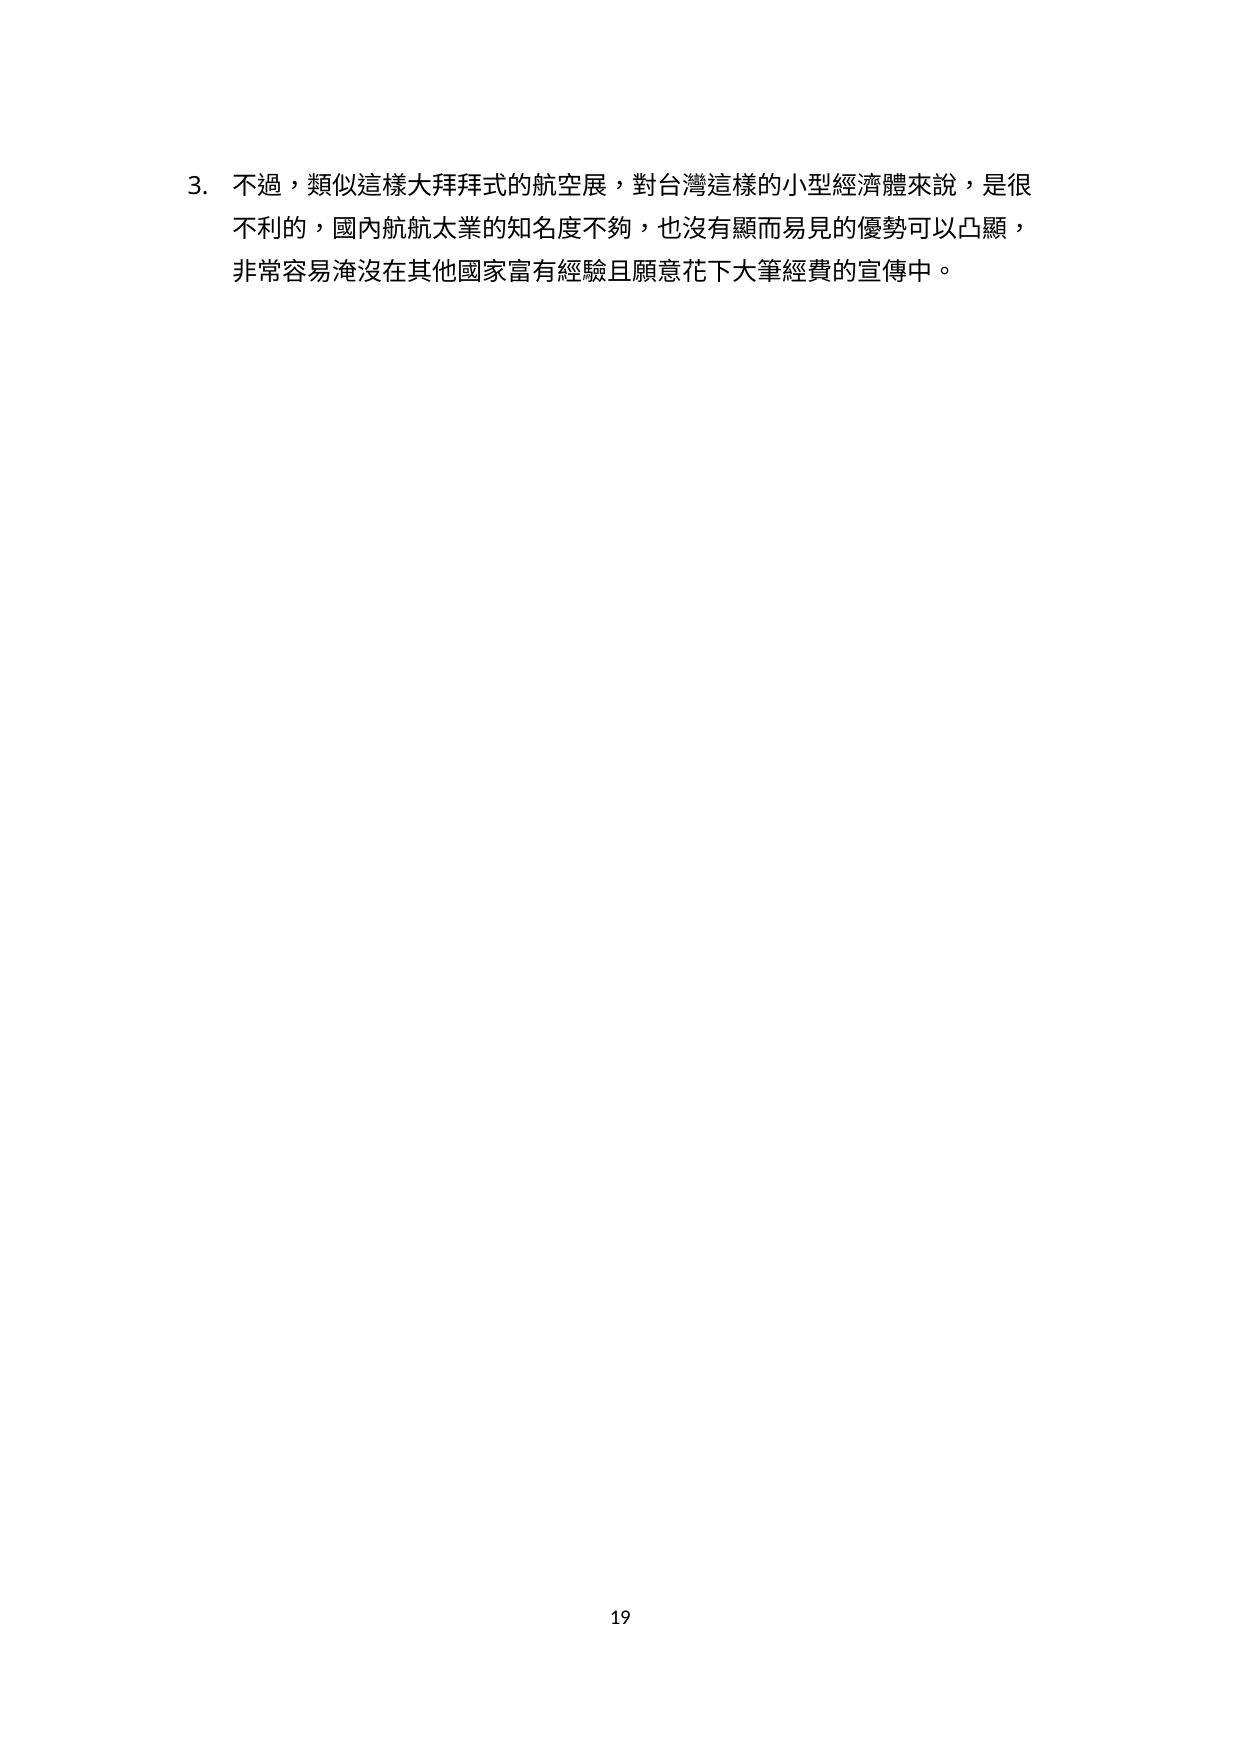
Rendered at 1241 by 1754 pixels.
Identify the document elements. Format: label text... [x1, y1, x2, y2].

text 3. 不過，類似這樣大拜拜式的航空展，對台灣這樣的小型經濟體來說，是很不利的，國內航航太業的知名度不夠，也沒有顯而易見的優勢可以凸顯，非常容易淹沒在其他國家富有經驗且願意花下大筆經費的宣傳中。 [187, 164, 1053, 288]
